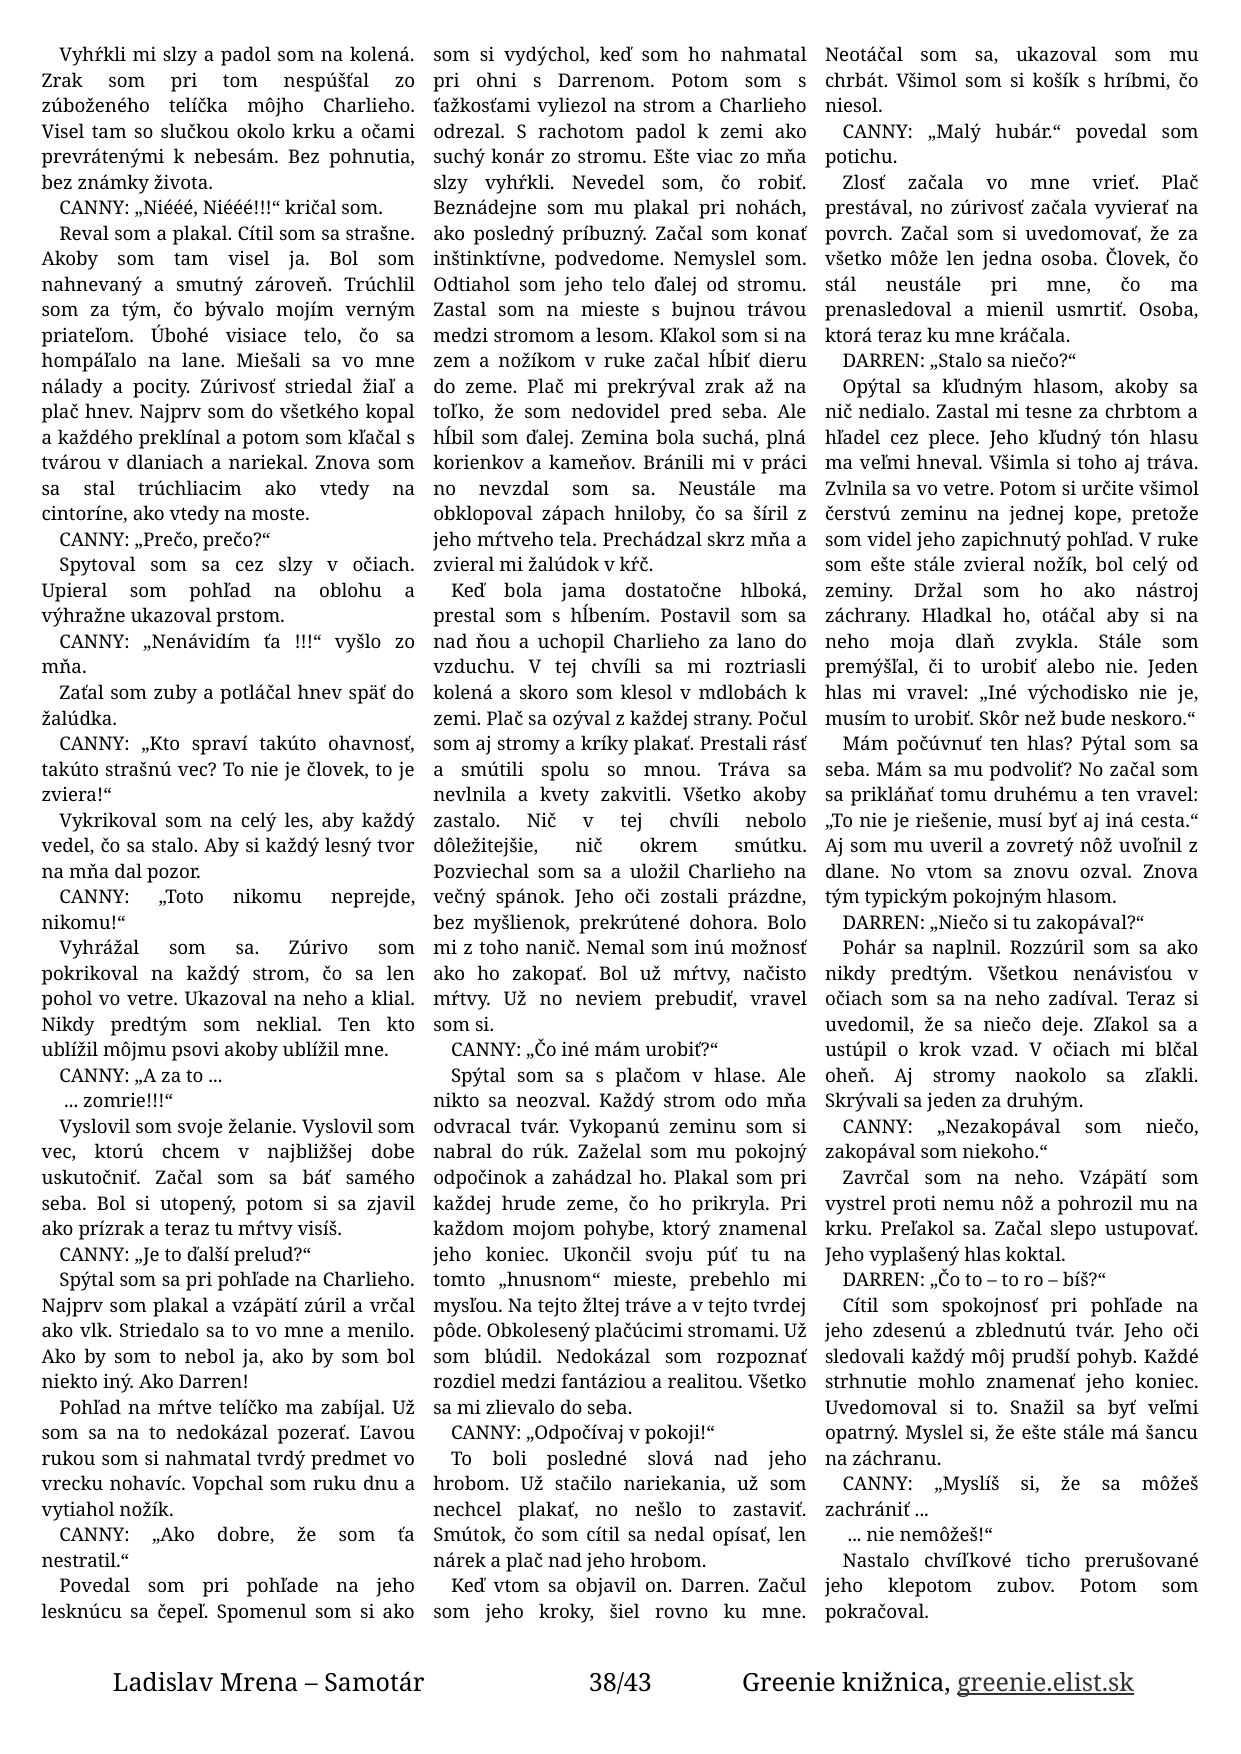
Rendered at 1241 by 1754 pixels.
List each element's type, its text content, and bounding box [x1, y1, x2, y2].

text Spýtal som sa s plačom v hlase. Ale nikto sa neozval. Každý strom odo mňa odvracal tvár. Vykopanú zeminu som si nabral do rúk. Zaželal som mu pokojný odpočinok a zahádzal ho. Plakal som pri každej hrude zeme, čo ho prikryla. Pri každom mojom pohybe, ktorý znamenal jeho koniec. Ukončil svoju púť tu na tomto „hnusnom“ mieste, prebehlo mi mysľou. Na tejto žltej tráve a v tejto tvrdej pôde. Obkolesený plačúcimi stromami. Už som blúdil. Nedokázal som rozpoznať rozdiel medzi fantáziou a realitou. Všetko sa mi zlievalo do seba. [433, 1062, 807, 1419]
text CANNY: „Nenávidím ťa !!!“ vyšlo zo mňa. [41, 628, 415, 679]
text CANNY: „Je to ďalší prelud?“ [41, 1241, 415, 1266]
text Mám počúvnuť ten hlas? Pýtal som sa seba. Mám sa mu podvoliť? No začal som sa prikláňať tomu druhému a ten vravel: „To nie je riešenie, musí byť aj iná cesta.“ Aj som mu uveril a zovretý nôž uvoľnil z dlane. No vtom sa znovu ozval. Znova tým typickým pokojným hlasom. [825, 730, 1199, 909]
text Keď bola jama dostatočne hlboká, prestal som s hĺbením. Postavil som sa nad ňou a uchopil Charlieho za lano do vzduchu. V tej chvíli sa mi roztriasli kolená a skoro som klesol v mdlobách k zemi. Plač sa ozýval z každej strany. Počul som aj stromy a kríky plakať. Prestali rásť a smútili spolu so mnou. Tráva sa nevlnila a kvety zakvitli. Všetko akoby zastalo. Nič v tej chvíli nebolo dôležitejšie, nič okrem smútku. Pozviechal som sa a uložil Charlieho na večný spánok. Jeho oči zostali prázdne, bez myšlienok, prekrútené dohora. Bolo mi z toho nanič. Nemal som inú možnosť ako ho zakopať. Bol už mŕtvy, načisto mŕtvy. Už no neviem prebudiť, vravel som si. [433, 577, 807, 1037]
text som si vydýchol, keď som ho nahmatal pri ohni s Darrenom. Potom som s ťažkosťami vyliezol na strom a Charlieho odrezal. S rachotom padol k zemi ako suchý konár zo stromu. Ešte viac zo mňa slzy vyhŕkli. Nevedel som, čo robiť. Beznádejne som mu plakal pri nohách, ako posledný príbuzný. Začal som konať inštinktívne, podvedome. Nemyslel som. Odtiahol som jeho telo ďalej od stromu. Zastal som na mieste s bujnou trávou medzi stromom a lesom. Kľakol som si na zem a nožíkom v ruke začal hĺbiť dieru do zeme. Plač mi prekrýval zrak až na toľko, že som nedovidel pred seba. Ale hĺbil som ďalej. Zemina bola suchá, plná korienkov a kameňov. Bránili mi v práci no nevzdal som sa. Neustále ma obklopoval zápach hniloby, čo sa šíril z jeho mŕtveho tela. Prechádzal skrz mňa a zvieral mi žalúdok v kŕč. [433, 41, 807, 577]
text Zaťal som zuby a potláčal hnev späť do žalúdka. [41, 679, 415, 730]
text Vyhŕkli mi slzy a padol som na kolená. Zrak som pri tom nespúšťal zo zúboženého telíčka môjho Charlieho. Visel tam so slučkou okolo krku a očami prevrátenými k nebesám. Bez pohnutia, bez známky života. [41, 41, 415, 194]
text Pohľad na mŕtve telíčko ma zabíjal. Už som sa na to nedokázal pozerať. Ľavou rukou som si nahmatal tvrdý predmet vo vrecku nohavíc. Vopchal som ruku dnu a vytiahol nožík. [41, 1394, 415, 1522]
text Spýtal som sa pri pohľade na Charlieho. Najprv som plakal a vzápätí zúril a vrčal ako vlk. Striedalo sa to vo mne a menilo. Ako by som to nebol ja, ako by som bol niekto iný. Ako Darren! [41, 1266, 415, 1394]
text DARREN: „Čo to – to ro – bíš?“ [825, 1266, 1199, 1292]
text Reval som a plakal. Cítil som sa strašne. Akoby som tam visel ja. Bol som nahnevaný a smutný zároveň. Trúchlil som za tým, čo bývalo mojím verným priateľom. Úbohé visiace telo, čo sa hompáľalo na lane. Miešali sa vo mne nálady a pocity. Zúrivosť striedal žiaľ a plač hnev. Najprv som do všetkého kopal a každého preklínal a potom som kľačal s tvárou v dlaniach a nariekal. Znova som sa stal trúchliacim ako vtedy na cintoríne, ako vtedy na moste. [41, 220, 415, 526]
text CANNY: „Toto nikomu neprejde, nikomu!“ [41, 883, 415, 934]
text Vyslovil som svoje želanie. Vyslovil som vec, ktorú chcem v najbližšej dobe uskutočniť. Začal som sa báť samého seba. Bol si utopený, potom si sa zjavil ako prízrak a teraz tu mŕtvy visíš. [41, 1113, 415, 1241]
text CANNY: „Nezakopával som niečo, zakopával som niekoho.“ [825, 1113, 1199, 1164]
text CANNY: „Niééé, Niééé!!!“ kričal som. [41, 194, 415, 220]
text Opýtal sa kľudným hlasom, akoby sa nič nedialo. Zastal mi tesne za chrbtom a hľadel cez plece. Jeho kľudný tón hlasu ma veľmi hneval. Všimla si toho aj tráva. Zvlnila sa vo vetre. Potom si určite všimol čerstvú zeminu na jednej kope, pretože som videl jeho zapichnutý pohľad. V ruke som ešte stále zvieral nožík, bol celý od zeminy. Držal som ho ako nástroj záchrany. Hladkal ho, otáčal aby si na neho moja dlaň zvykla. Stále som premýšľal, či to urobiť alebo nie. Jeden hlas mi vravel: „Iné východisko nie je, musím to urobiť. Skôr než bude neskoro.“ [825, 373, 1199, 730]
text ... zomrie!!!“ [41, 1088, 415, 1113]
text CANNY: „Myslíš si, že sa môžeš zachrániť ... [825, 1471, 1199, 1522]
text DARREN: „Stalo sa niečo?“ [825, 348, 1199, 373]
text Vyhrážal som sa. Zúrivo som pokrikoval na každý strom, čo sa len pohol vo vetre. Ukazoval na neho a klial. Nikdy predtým som neklial. Ten kto ublížil môjmu psovi akoby ublížil mne. [41, 934, 415, 1062]
text Nastalo chvíľkové ticho prerušované jeho klepotom zubov. Potom som pokračoval. [825, 1547, 1199, 1624]
text Povedal som pri pohľade na jeho lesknúcu sa čepeľ. Spomenul som si ako [41, 1573, 415, 1624]
text Keď vtom sa objavil on. Darren. Začul som jeho kroky, šiel rovno ku mne. [433, 1573, 807, 1624]
text Vykrikoval som na celý les, aby každý vedel, čo sa stalo. Aby si každý lesný tvor na mňa dal pozor. [41, 807, 415, 883]
text CANNY: „Ako dobre, že som ťa nestratil.“ [41, 1522, 415, 1573]
text CANNY: „Odpočívaj v pokoji!“ [433, 1419, 807, 1445]
text CANNY: „A za to ... [41, 1062, 415, 1088]
text CANNY: „Čo iné mám urobiť?“ [433, 1037, 807, 1062]
text To boli posledné slová nad jeho hrobom. Už stačilo nariekania, už som nechcel plakať, no nešlo to zastaviť. Smútok, čo som cítil sa nedal opísať, len nárek a plač nad jeho hrobom. [433, 1445, 807, 1573]
text Neotáčal som sa, ukazoval som mu chrbát. Všimol som si košík s hríbmi, čo niesol. [825, 41, 1199, 118]
text CANNY: „Malý hubár.“ povedal som potichu. [825, 118, 1199, 169]
text Pohár sa naplnil. Rozzúril som sa ako nikdy predtým. Všetkou nenávisťou v očiach som sa na neho zadíval. Teraz si uvedomil, že sa niečo deje. Zľakol sa a ustúpil o krok vzad. V očiach mi blčal oheň. Aj stromy naokolo sa zľakli. Skrývali sa jeden za druhým. [825, 934, 1199, 1113]
text CANNY: „Kto spraví takúto ohavnosť, takúto strašnú vec? To nie je človek, to je zviera!“ [41, 730, 415, 807]
text Cítil som spokojnosť pri pohľade na jeho zdesenú a zblednutú tvár. Jeho oči sledovali každý môj prudší pohyb. Každé strhnutie mohlo znamenať jeho koniec. Uvedomoval si to. Snažil sa byť veľmi opatrný. Myslel si, že ešte stále má šancu na záchranu. [825, 1292, 1199, 1471]
text Zlosť začala vo mne vrieť. Plač prestával, no zúrivosť začala vyvierať na povrch. Začal som si uvedomovať, že za všetko môže len jedna osoba. Človek, čo stál neustále pri mne, čo ma prenasledoval a mienil usmrtiť. Osoba, ktorá teraz ku mne kráčala. [825, 169, 1199, 348]
text Zavrčal som na neho. Vzápätí som vystrel proti nemu nôž a pohrozil mu na krku. Preľakol sa. Začal slepo ustupovať. Jeho vyplašený hlas koktal. [825, 1164, 1199, 1266]
text DARREN: „Niečo si tu zakopával?“ [825, 909, 1199, 934]
text Spytoval som sa cez slzy v očiach. Upieral som pohľad na oblohu a výhražne ukazoval prstom. [41, 552, 415, 628]
text CANNY: „Prečo, prečo?“ [41, 526, 415, 552]
text ... nie nemôžeš!“ [825, 1522, 1199, 1547]
